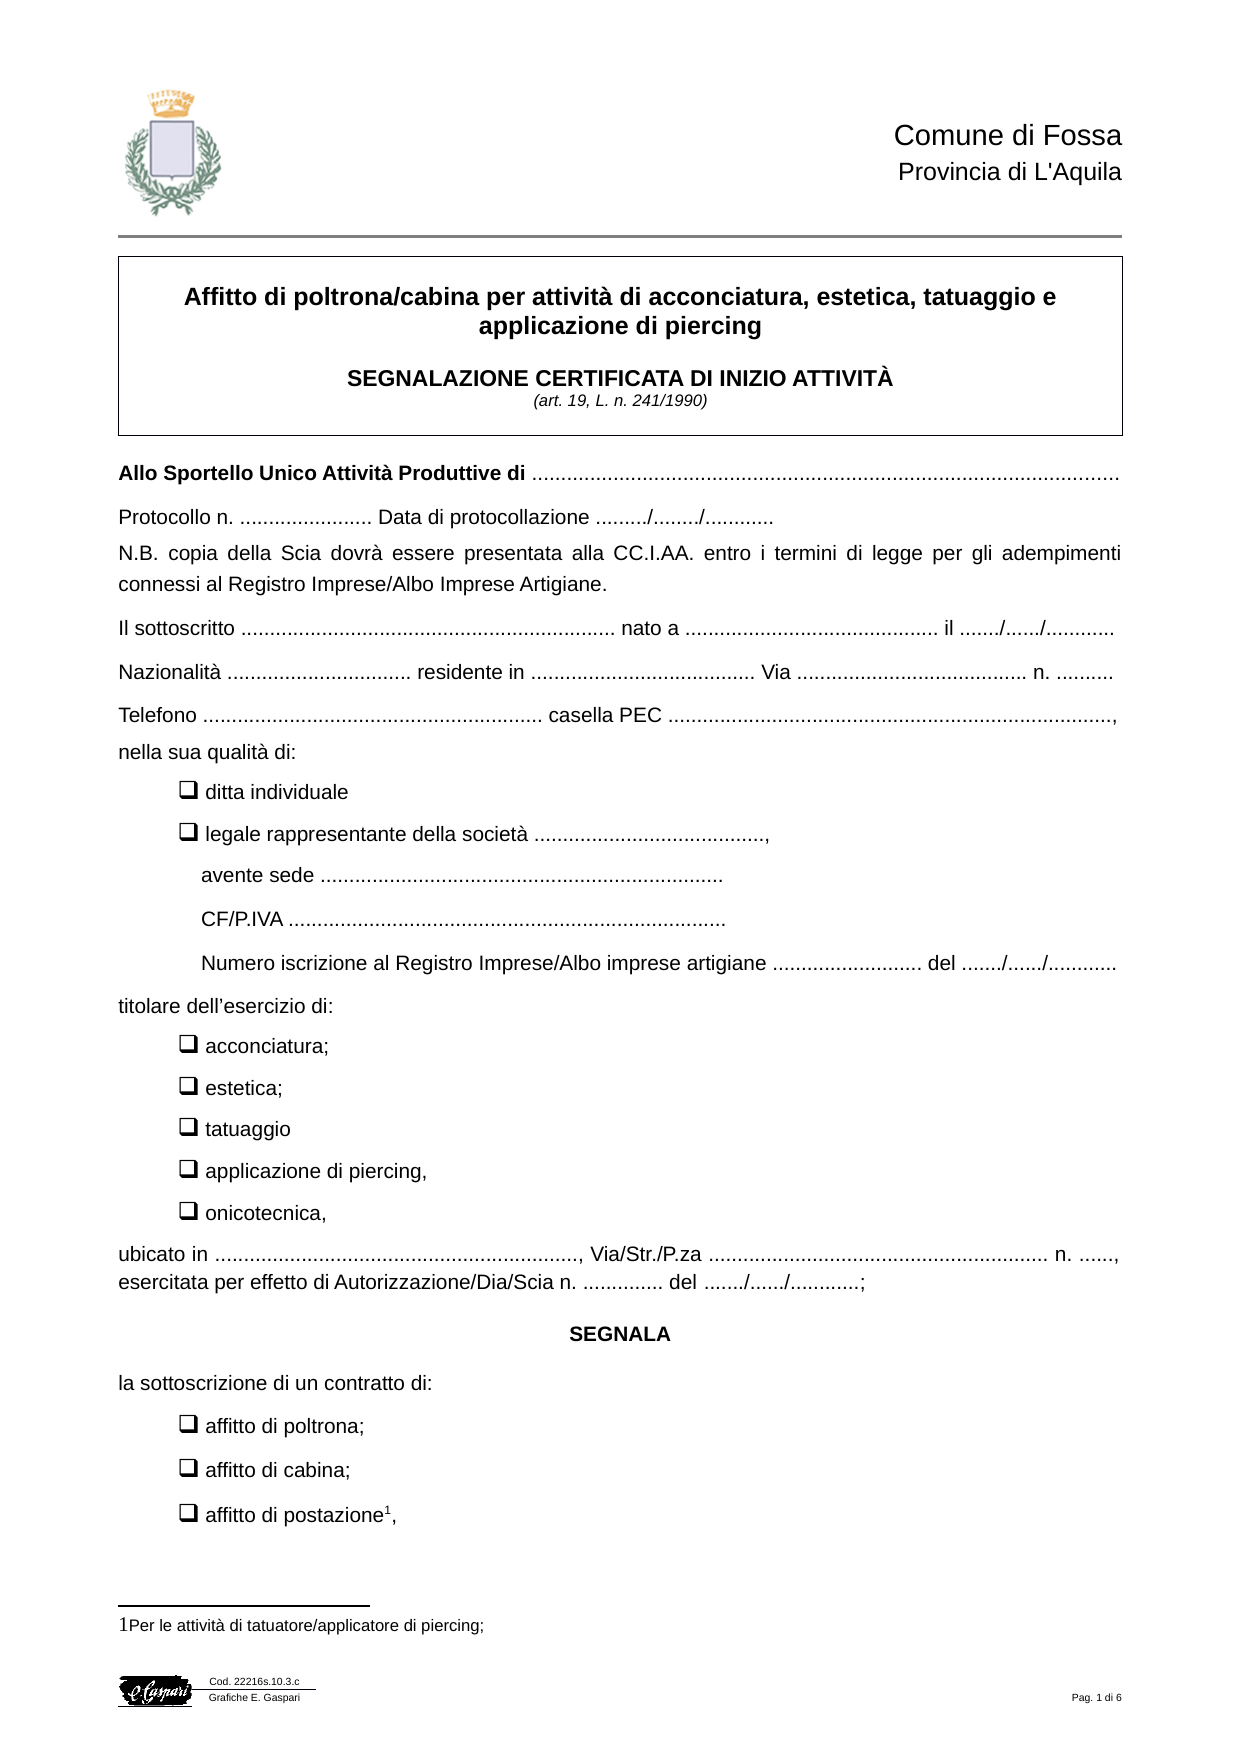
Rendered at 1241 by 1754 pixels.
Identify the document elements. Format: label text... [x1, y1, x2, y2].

text la sottoscrizione di un contratto di: [118, 1371, 1122, 1395]
text Per le attività di tatuatore/applicatore di piercing; [118, 1612, 1122, 1636]
text  tatuaggio [177, 1117, 1122, 1142]
text  estetica; [177, 1076, 1122, 1101]
picture [118, 1674, 192, 1706]
text SEGNALA [118, 1322, 1122, 1346]
table_header Affitto di poltrona/cabina per attività di acconciatura, estetica, tatuaggio e applicazione di piercing SEGNALAZIONE CERTIFICATA DI INIZIO ATTIVITÀ (art. 19, L. n. 241/1990) [119, 257, 1122, 435]
text CF/P.IVA ............................................................................ [201, 907, 1122, 931]
text  affitto di cabina; [177, 1458, 1122, 1483]
text N.B. copia della Scia dovrà essere presentata alla CC.I.AA. entro i termini di legge per gli adempimenti connessi al Registro Imprese/Albo Imprese Artigiane. [118, 541, 1122, 596]
picture [122, 152, 224, 157]
text  onicotecnica, [177, 1201, 1122, 1226]
text Telefono ........................................................... casella PEC ............................................................................., [118, 703, 1122, 727]
text ubicato in ..............................................................., Via/Str./P.za ........................................................... n. ......, esercitata per effetto di Autorizzazione/Dia/Scia n. .............. del ......./....../............; [118, 1242, 1122, 1294]
text  applicazione di piercing, [177, 1159, 1122, 1184]
picture [122, 185, 224, 219]
picture [122, 87, 224, 118]
text  affitto di postazione, [177, 1503, 1122, 1528]
text Protocollo n. ....................... Data di protocollazione ........./......../............ [118, 505, 1122, 529]
text  legale rappresentante della società ........................................, [177, 821, 1122, 846]
text Provincia di L'Aquila [118, 157, 1122, 185]
text Allo Sportello Unico Attività Produttive di [118, 461, 1122, 485]
text  acconciatura; [177, 1034, 1122, 1059]
text  ditta individuale [177, 780, 1122, 805]
text titolare dell’esercizio di: [118, 994, 1122, 1018]
text Comune di Fossa [118, 118, 1122, 152]
text nella sua qualità di: [118, 740, 1122, 764]
text Nazionalità ................................ residente in ....................................... Via ........................................ n. .......... [118, 659, 1122, 683]
text Il sottoscritto ................................................................. nato a ............................................ il ......./....../............ [118, 616, 1122, 640]
text  affitto di poltrona; [177, 1414, 1122, 1439]
text avente sede ...................................................................... [201, 863, 1122, 887]
text Numero iscrizione al Registro Imprese/Albo imprese artigiane .......................... del ......./....../............ [201, 950, 1122, 974]
